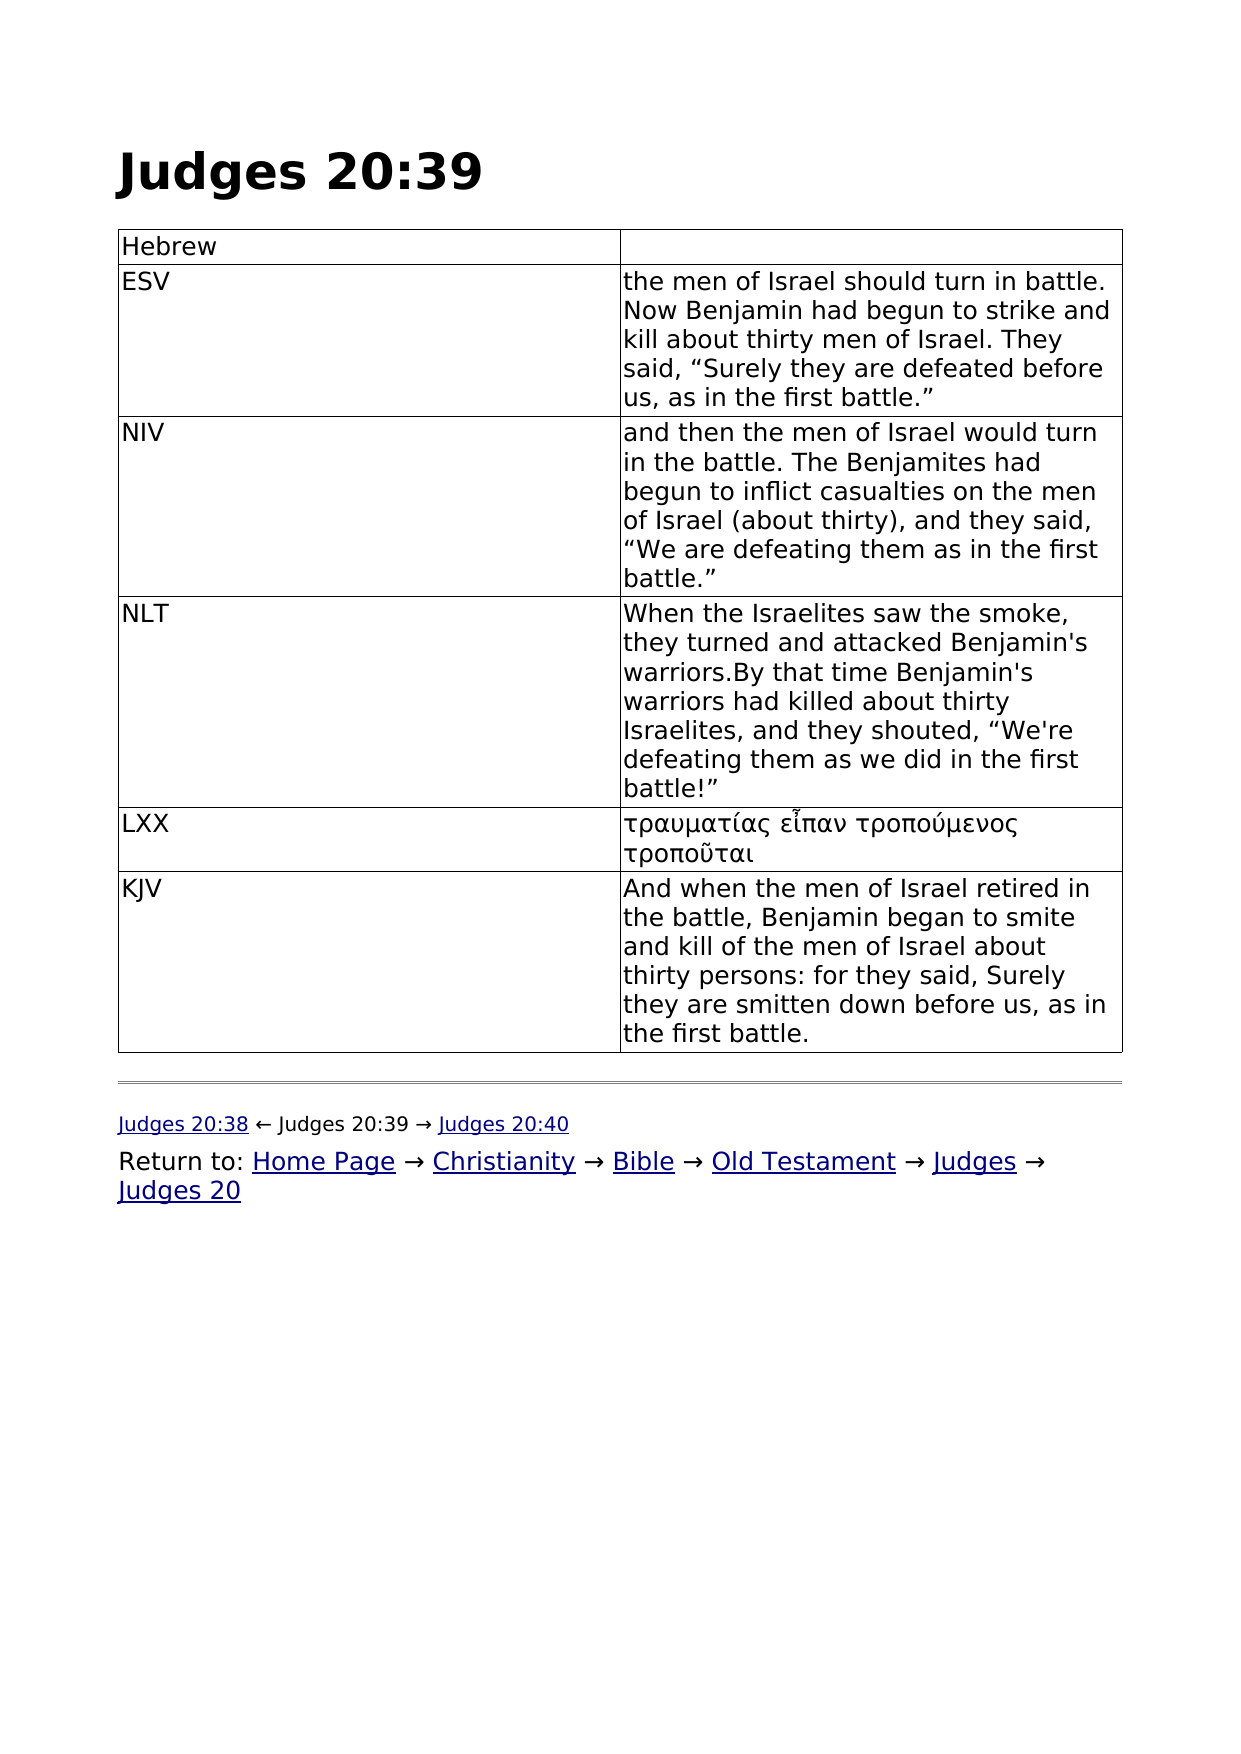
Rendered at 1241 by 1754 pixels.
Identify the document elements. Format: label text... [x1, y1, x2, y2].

table_header [621, 230, 1122, 264]
table_cell the men of Israel should turn in battle. Now Benjamin had begun to strike and kill about thirty men of Israel. They said, “Surely they are defeated before us, as in the first battle.” [621, 265, 1122, 416]
table_cell NLT [119, 597, 620, 807]
table_header Hebrew [119, 230, 620, 264]
table_cell KJV [119, 872, 620, 1052]
subtitle Judges 20:39 [118, 143, 1122, 201]
table_cell When the Israelites saw the smoke, they turned and attacked Benjamin's warriors.By that time Benjamin's warriors had killed about thirty Israelites, and they shouted, “We're defeating them as we did in the first battle!” [621, 597, 1122, 807]
table_cell and then the men of Israel would turn in the battle. The Benjamites had begun to inflict casualties on the men of Israel (about thirty), and they said, “We are defeating them as in the first battle.” [621, 417, 1122, 596]
table_cell NIV [119, 417, 620, 596]
text Judges 20:38 ← Judges 20:39 → Judges 20:40 [118, 1113, 1122, 1147]
table_cell And when the men of Israel retired in the battle, Benjamin began to smite and kill of the men of Israel about thirty persons: for they said, Surely they are smitten down before us, as in the first battle. [621, 872, 1122, 1052]
table_cell ESV [119, 265, 620, 416]
text Return to: Home Page → Christianity → Bible → Old Testament → Judges → Judges 20 [118, 1147, 1122, 1205]
table_cell LXX [119, 808, 620, 871]
table_cell τραυματίας εἶπαν τροπούμενος τροποῦται [621, 808, 1122, 871]
